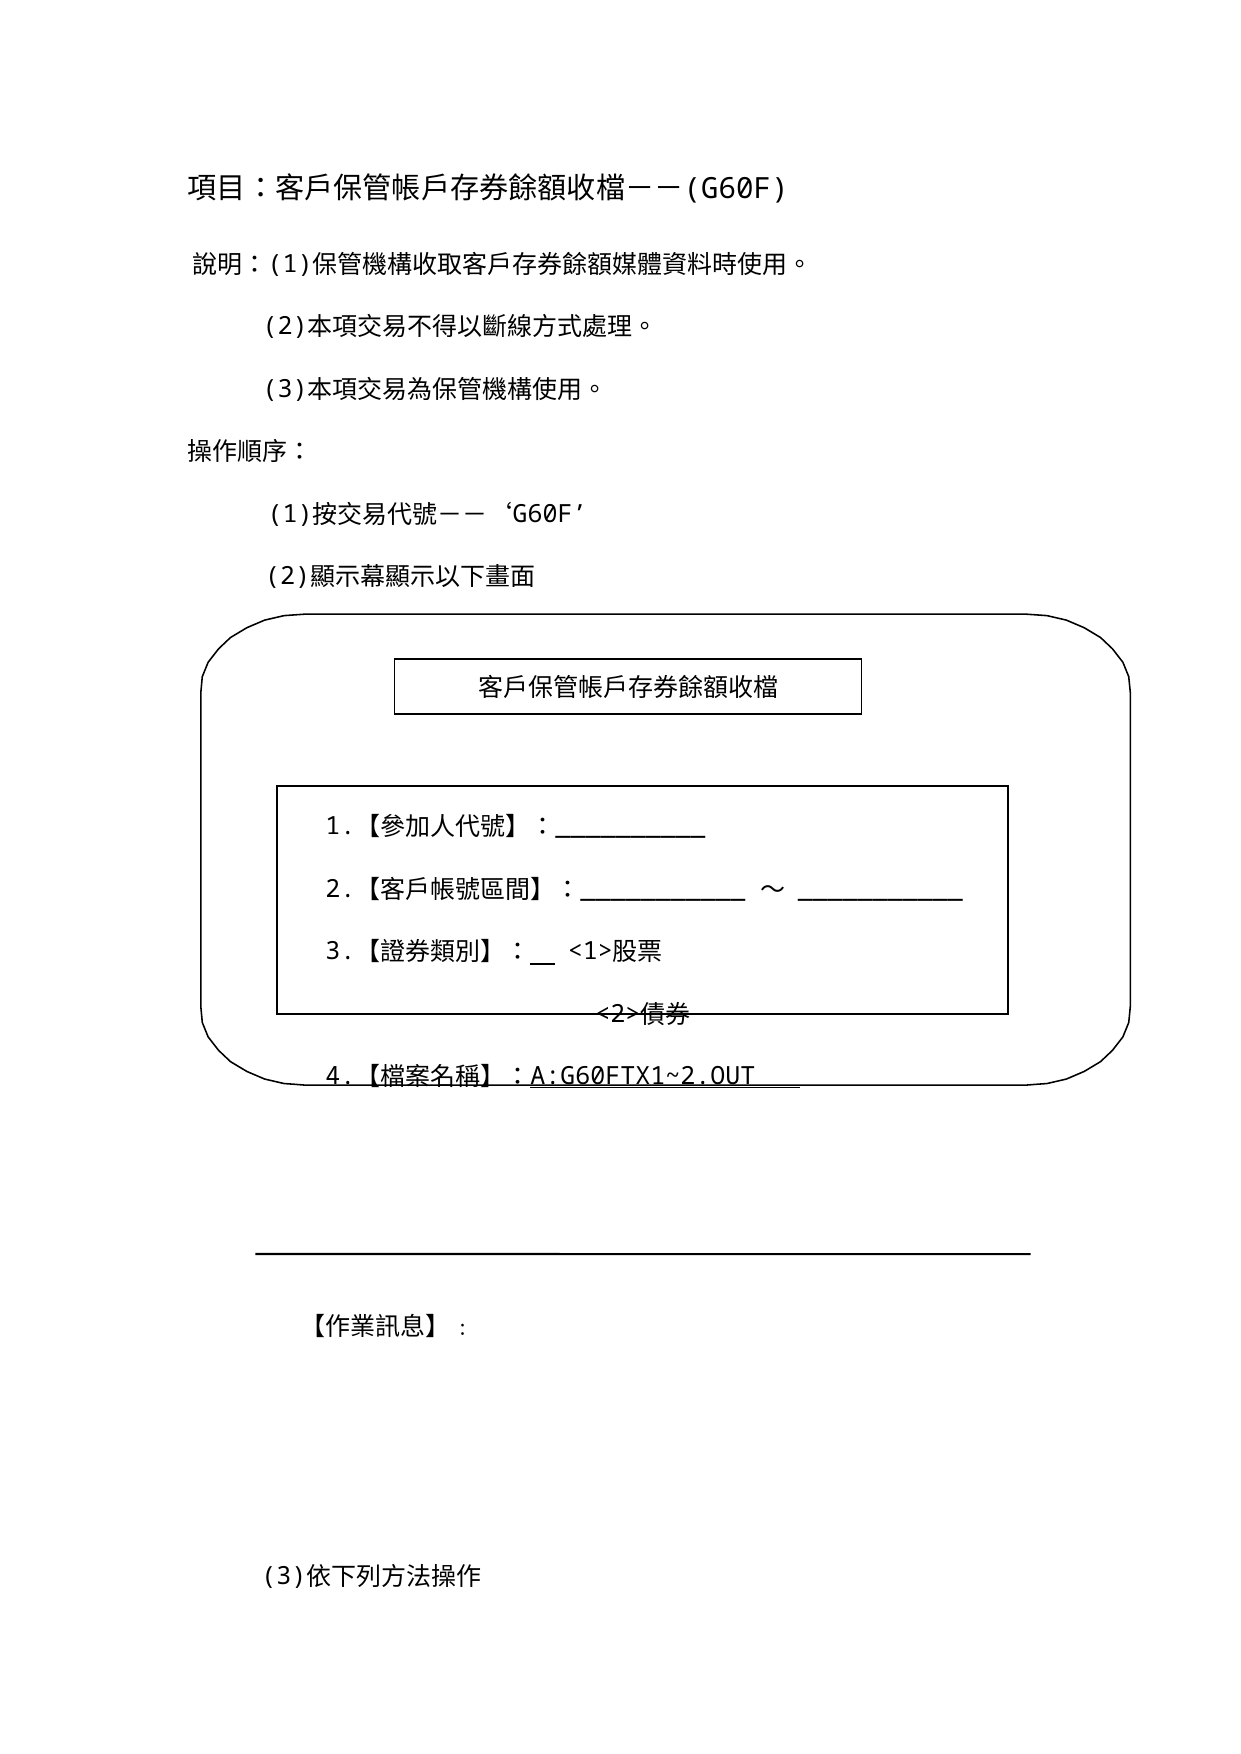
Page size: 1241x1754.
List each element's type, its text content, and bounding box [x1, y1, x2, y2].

text [1009, 846, 1053, 908]
text 項目：客戶保管帳戶存券餘額收檔－－(G60F) [187, 158, 1053, 208]
text 【作業訊息】﹕ [300, 1283, 1053, 1346]
text 4.【檔案名稱】：A:G60FTX1~2.OUT [325, 1084, 1053, 1096]
text 3.【證券類別】： <1>股票 [325, 908, 1007, 971]
text [1009, 908, 1053, 971]
text <2>債券 [325, 971, 1053, 1033]
text (3)本項交易為保管機構使用。 [262, 346, 1053, 408]
text (3)依下列方法操作 [261, 1533, 1053, 1596]
text 1.【參加人代號】：__________ [325, 783, 1053, 846]
text 客戶保管帳戶存券餘額收檔 [410, 667, 846, 703]
text 4.【檔案名稱】：A:G60FTX1~2.OUT [325, 1033, 1053, 1084]
text (2)本項交易不得以斷線方式處理。 [262, 283, 1053, 346]
text (2)顯示幕顯示以下畫面 [237, 533, 1053, 596]
text 說明：(1)保管機構收取客戶存券餘額媒體資料時使用。 [162, 221, 1053, 283]
text 操作順序： [187, 408, 1053, 471]
text (1)按交易代號－－‘G60F’ [237, 471, 1053, 533]
text 2.【客戶帳號區間】：___________ ～ ___________ [325, 846, 1007, 908]
